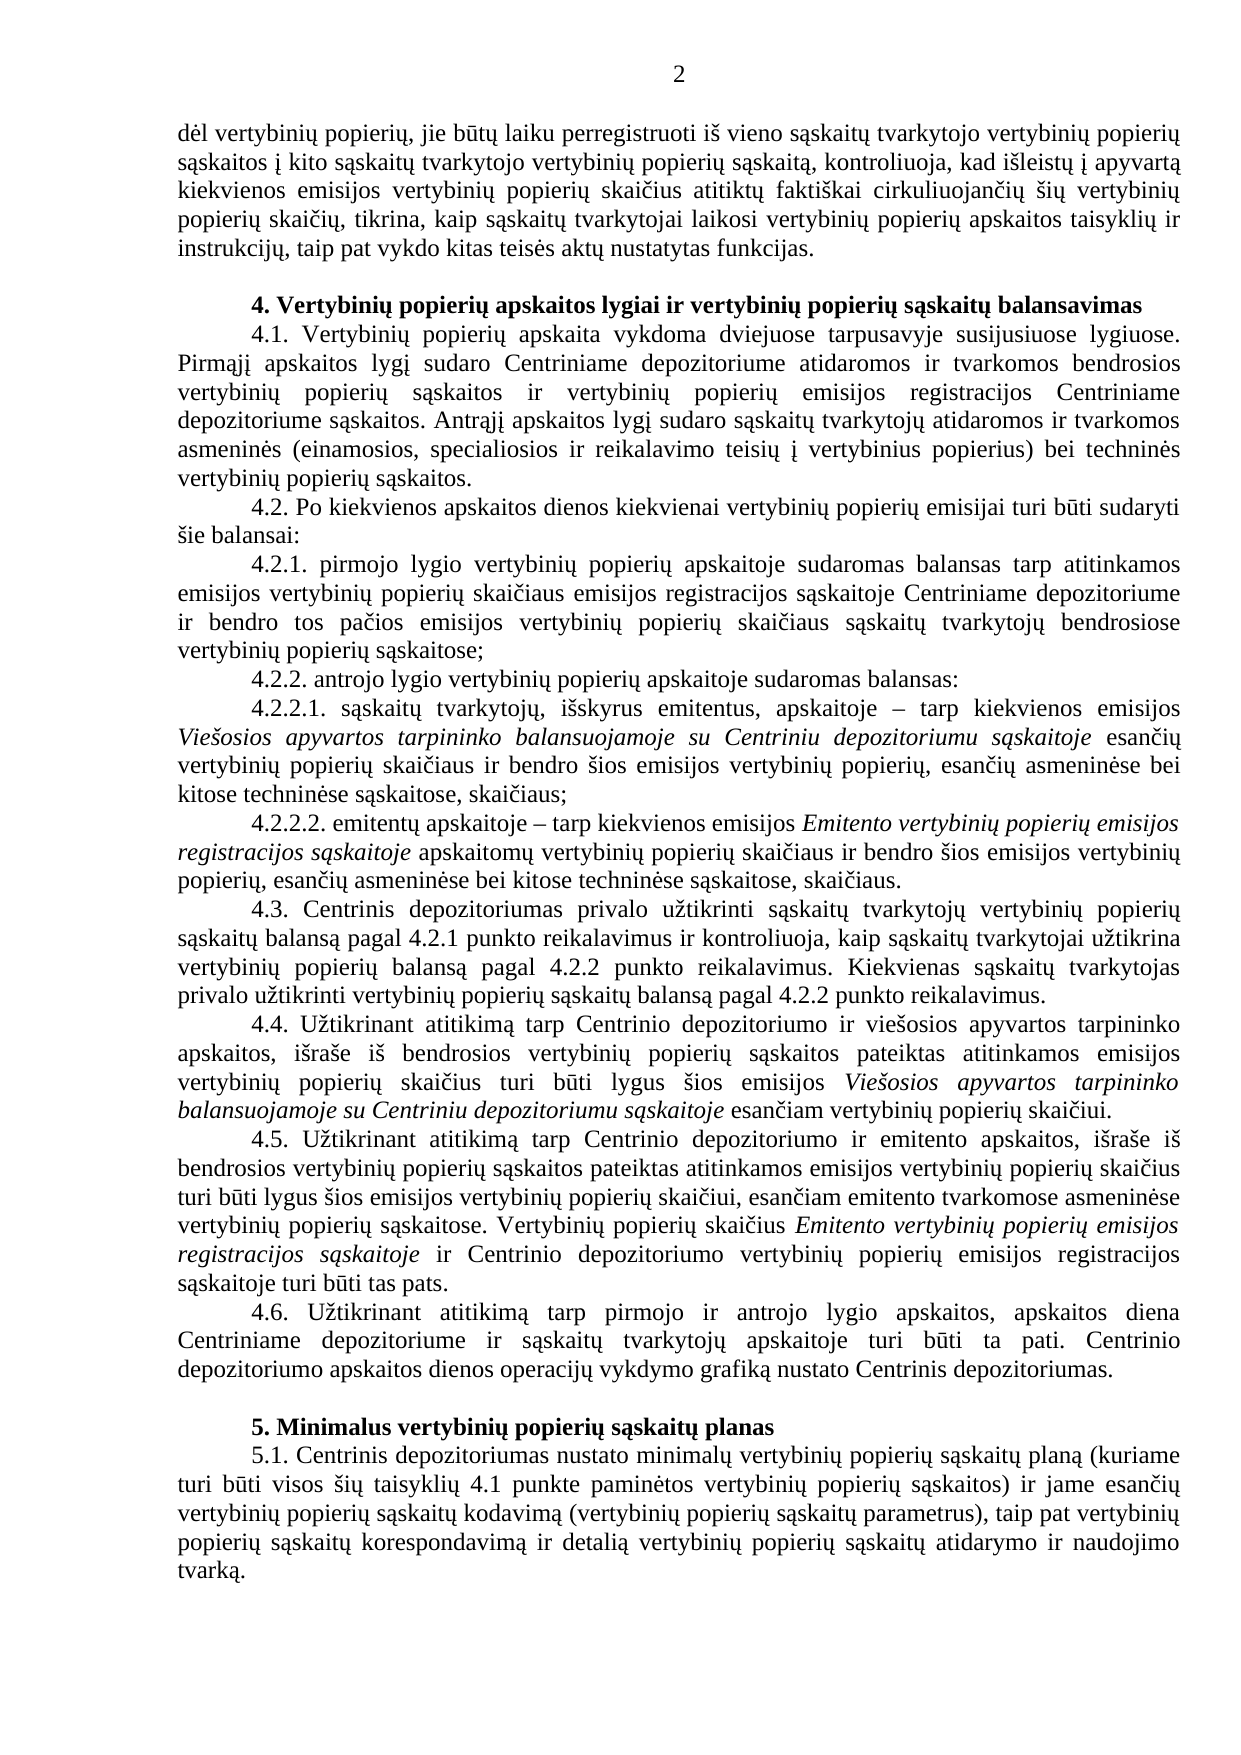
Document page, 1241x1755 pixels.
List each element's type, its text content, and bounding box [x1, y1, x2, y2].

text 5.1. Centrinis depozitoriumas nustato minimalų vertybinių popierių sąskaitų planą (kuriame turi būti visos šių taisyklių 4.1 punkte paminėtos vertybinių popierių sąskaitos) ir jame esančių vertybinių popierių sąskaitų kodavimą (vertybinių popierių sąskaitų parametrus), taip pat vertybinių popierių sąskaitų korespondavimą ir detalią vertybinių popierių sąskaitų atidarymo ir naudojimo tvarką. [177, 1441, 1181, 1584]
text 4.4. Užtikrinant atitikimą tarp Centrinio depozitoriumo ir viešosios apyvartos tarpininko apskaitos, išraše iš bendrosios vertybinių popierių sąskaitos pateiktas atitinkamos emisijos vertybinių popierių skaičius turi būti lygus šios emisijos Viešosios apyvartos tarpininko balansuojamoje su Centriniu depozitoriumu sąskaitoje esančiam vertybinių popierių skaičiui. [177, 1009, 1181, 1124]
text 4. Vertybinių popierių apskaitos lygiai ir vertybinių popierių sąskaitų balansavimas [177, 291, 1181, 319]
text 5. Minimalus vertybinių popierių sąskaitų planas [177, 1412, 1181, 1441]
text 4.6. Užtikrinant atitikimą tarp pirmojo ir antrojo lygio apskaitos, apskaitos diena Centriniame depozitoriume ir sąskaitų tvarkytojų apskaitoje turi būti ta pati. Centrinio depozitoriumo apskaitos dienos operacijų vykdymo grafiką nustato Centrinis depozitoriumas. [177, 1297, 1181, 1383]
text 4.5. Užtikrinant atitikimą tarp Centrinio depozitoriumo ir emitento apskaitos, išraše iš bendrosios vertybinių popierių sąskaitos pateiktas atitinkamos emisijos vertybinių popierių skaičius turi būti lygus šios emisijos vertybinių popierių skaičiui, esančiam emitento tvarkomose asmeninėse vertybinių popierių sąskaitose. Vertybinių popierių skaičius Emitento vertybinių popierių emisijos registracijos sąskaitoje ir Centrinio depozitoriumo vertybinių popierių emisijos registracijos sąskaitoje turi būti tas pats. [177, 1124, 1181, 1297]
text 4.2.1. pirmojo lygio vertybinių popierių apskaitoje sudaromas balansas tarp atitinkamos emisijos vertybinių popierių skaičiaus emisijos registracijos sąskaitoje Centriniame depozitoriume ir bendro tos pačios emisijos vertybinių popierių skaičiaus sąskaitų tvarkytojų bendrosiose vertybinių popierių sąskaitose; [177, 549, 1181, 664]
text 4.2. Po kiekvienos apskaitos dienos kiekvienai vertybinių popierių emisijai turi būti sudaryti šie balansai: [177, 492, 1181, 549]
text 4.3. Centrinis depozitoriumas privalo užtikrinti sąskaitų tvarkytojų vertybinių popierių sąskaitų balansą pagal 4.2.1 punkto reikalavimus ir kontroliuoja, kaip sąskaitų tvarkytojai užtikrina vertybinių popierių balansą pagal 4.2.2 punkto reikalavimus. Kiekvienas sąskaitų tvarkytojas privalo užtikrinti vertybinių popierių sąskaitų balansą pagal 4.2.2 punkto reikalavimus. [177, 894, 1181, 1009]
text 4.2.2.1. sąskaitų tvarkytojų, išskyrus emitentus, apskaitoje – tarp kiekvienos emisijos Viešosios apyvartos tarpininko balansuojamoje su Centriniu depozitoriumu sąskaitoje esančių vertybinių popierių skaičiaus ir bendro šios emisijos vertybinių popierių, esančių asmeninėse bei kitose techninėse sąskaitose, skaičiaus; [177, 693, 1181, 808]
text 4.2.2.2. emitentų apskaitoje – tarp kiekvienos emisijos Emitento vertybinių popierių emisijos registracijos sąskaitoje apskaitomų vertybinių popierių skaičiaus ir bendro šios emisijos vertybinių popierių, esančių asmeninėse bei kitose techninėse sąskaitose, skaičiaus. [177, 808, 1181, 894]
text dėl vertybinių popierių, jie būtų laiku perregistruoti iš vieno sąskaitų tvarkytojo vertybinių popierių sąskaitos į kito sąskaitų tvarkytojo vertybinių popierių sąskaitą, kontroliuoja, kad išleistų į apyvartą kiekvienos emisijos vertybinių popierių skaičius atitiktų faktiškai cirkuliuojančių šių vertybinių popierių skaičių, tikrina, kaip sąskaitų tvarkytojai laikosi vertybinių popierių apskaitos taisyklių ir instrukcijų, taip pat vykdo kitas teisės aktų nustatytas funkcijas. [177, 118, 1181, 262]
text 4.1. Vertybinių popierių apskaita vykdoma dviejuose tarpusavyje susijusiuose lygiuose. Pirmąjį apskaitos lygį sudaro Centriniame depozitoriume atidaromos ir tvarkomos bendrosios vertybinių popierių sąskaitos ir vertybinių popierių emisijos registracijos Centriniame depozitoriume sąskaitos. Antrąjį apskaitos lygį sudaro sąskaitų tvarkytojų atidaromos ir tvarkomos asmeninės (einamosios, specialiosios ir reikalavimo teisių į vertybinius popierius) bei techninės vertybinių popierių sąskaitos. [177, 319, 1181, 492]
text 4.2.2. antrojo lygio vertybinių popierių apskaitoje sudaromas balansas: [177, 664, 1181, 693]
